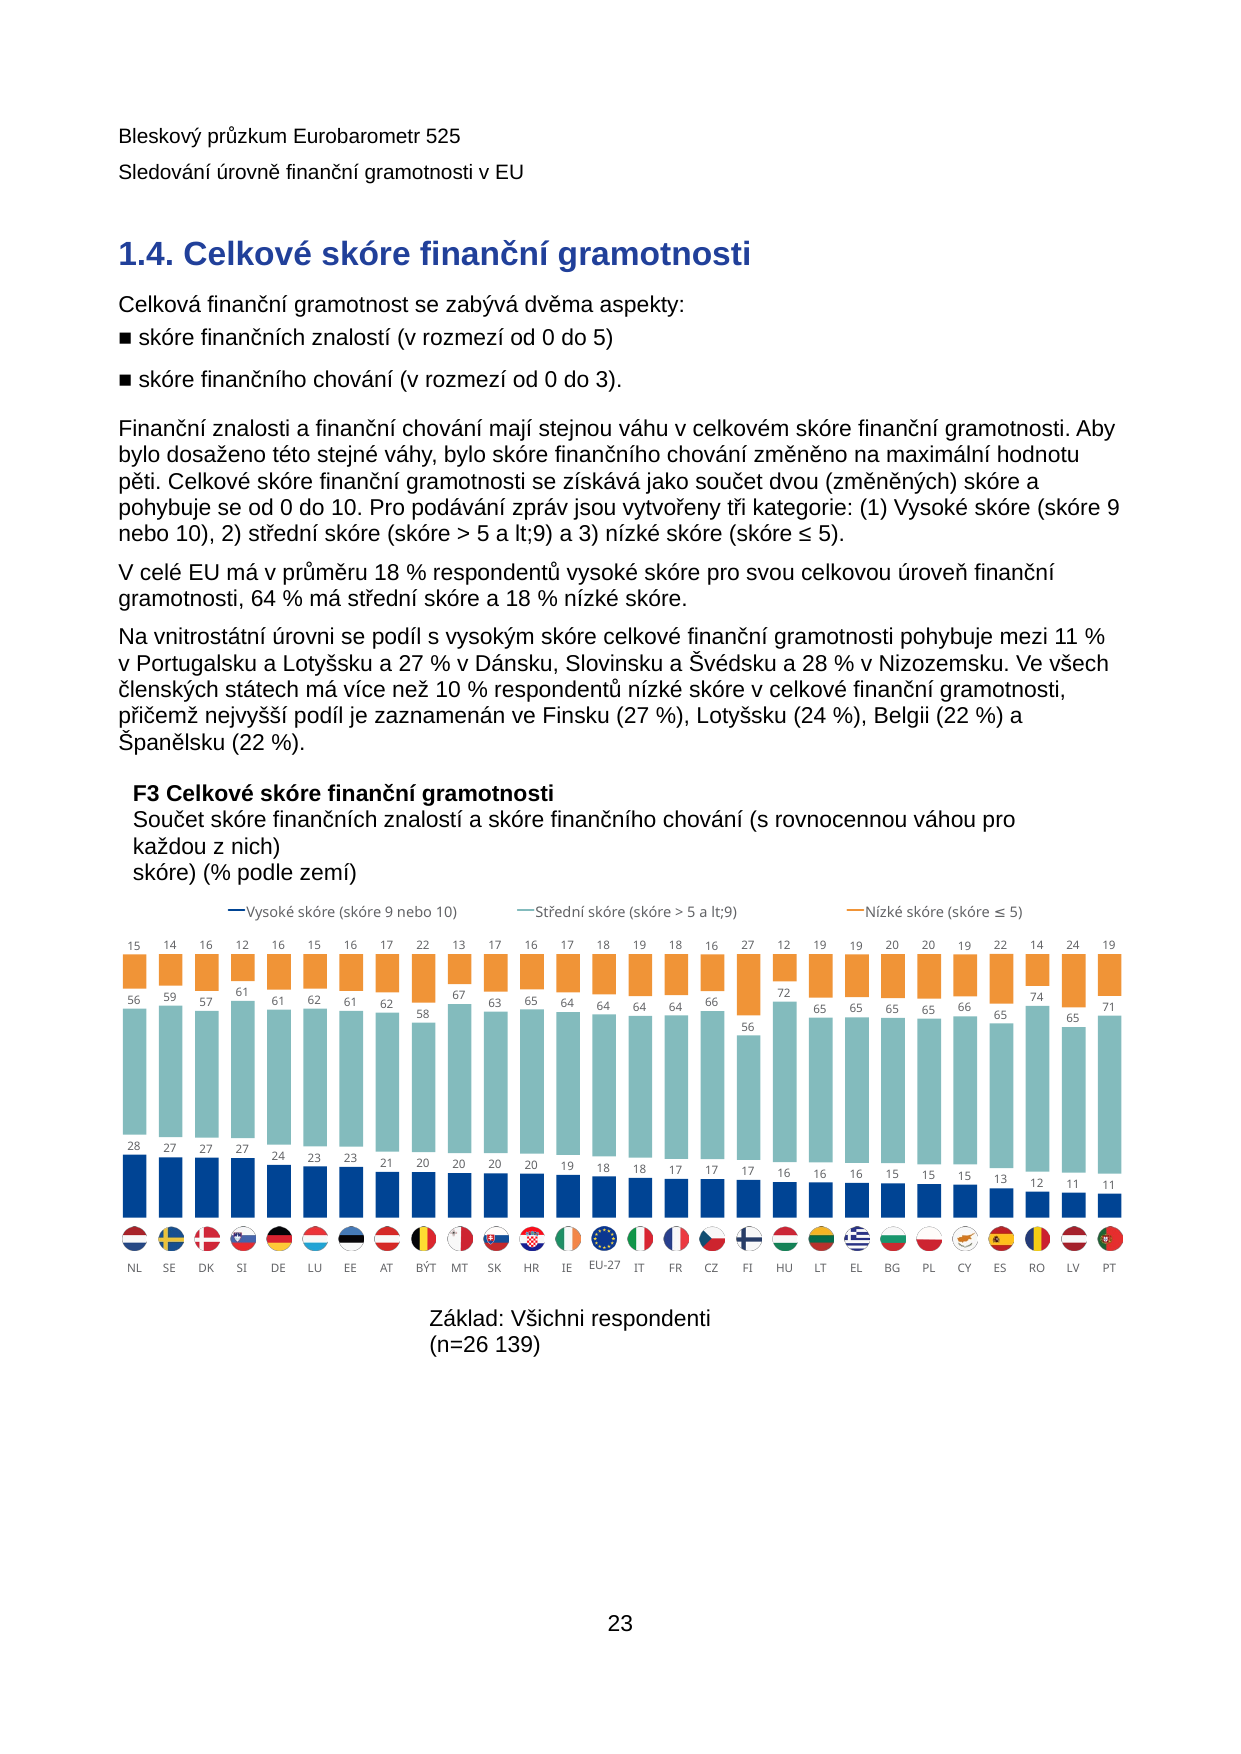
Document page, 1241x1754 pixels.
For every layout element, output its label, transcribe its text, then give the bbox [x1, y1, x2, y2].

picture [302, 1226, 328, 1251]
picture [158, 1226, 184, 1251]
picture [880, 1226, 906, 1251]
list ■ skóre finančního chování (v rozmezí od 0 do 3). [118, 366, 1122, 393]
picture [1097, 1226, 1123, 1251]
picture [699, 1226, 725, 1251]
text Celková finanční gramotnost se zabývá dvěma aspekty: [118, 291, 1122, 318]
picture [591, 1226, 617, 1251]
picture [772, 1226, 798, 1251]
text Na vnitrostátní úrovni se podíl s vysokým skóre celkové finanční gramotnosti pohybuje mezi 11 % v Portugalsku a Lotyšsku a 27 % v Dánsku, Slovinsku a Švédsku a 28 % v Nizozemsku. Ve všech členských státech má více než 10 % respondentů nízké skóre v celkové finanční gramotnosti, přičemž nejvyšší podíl je zaznamenán ve Finsku (27 %), Lotyšsku (24 %), Belgii (22 %) a Španělsku (22 %). [118, 623, 1122, 755]
subtitle 1.4. Celkové skóre finanční gramotnosti [118, 234, 1122, 273]
picture [338, 1226, 364, 1251]
picture [916, 1226, 942, 1251]
picture [808, 1226, 834, 1251]
picture [266, 1226, 292, 1251]
picture [447, 1226, 473, 1251]
picture [230, 1226, 256, 1251]
picture [519, 1226, 545, 1251]
text Finanční znalosti a finanční chování mají stejnou váhu v celkovém skóre finanční gramotnosti. Aby bylo dosaženo této stejné váhy, bylo skóre finančního chování změněno na maximální hodnotu pěti. Celkové skóre finanční gramotnosti se získává jako součet dvou (změněných) skóre a pohybuje se od 0 do 10. Pro podávání zpráv jsou vytvořeny tři kategorie: (1) Vysoké skóre (skóre 9 nebo 10), 2) střední skóre (skóre > 5 a lt;9) a 3) nízké skóre (skóre ≤ 5). [118, 415, 1122, 547]
picture [122, 1226, 147, 1251]
list ■ skóre finančních znalostí (v rozmezí od 0 do 5) [118, 323, 1122, 350]
picture [952, 1226, 978, 1251]
picture [627, 1226, 653, 1251]
picture [988, 1226, 1014, 1251]
picture [555, 1226, 581, 1251]
text V celé EU má v průměru 18 % respondentů vysoké skóre pro svou celkovou úroveň finanční gramotnosti, 64 % má střední skóre a 18 % nízké skóre. [118, 558, 1122, 611]
picture [483, 1226, 509, 1251]
picture [1061, 1226, 1087, 1251]
picture [374, 1226, 400, 1251]
picture [1025, 1226, 1050, 1251]
picture [663, 1226, 689, 1251]
picture [736, 1226, 762, 1251]
picture [194, 1226, 220, 1251]
picture [844, 1226, 870, 1251]
picture [411, 1226, 436, 1251]
